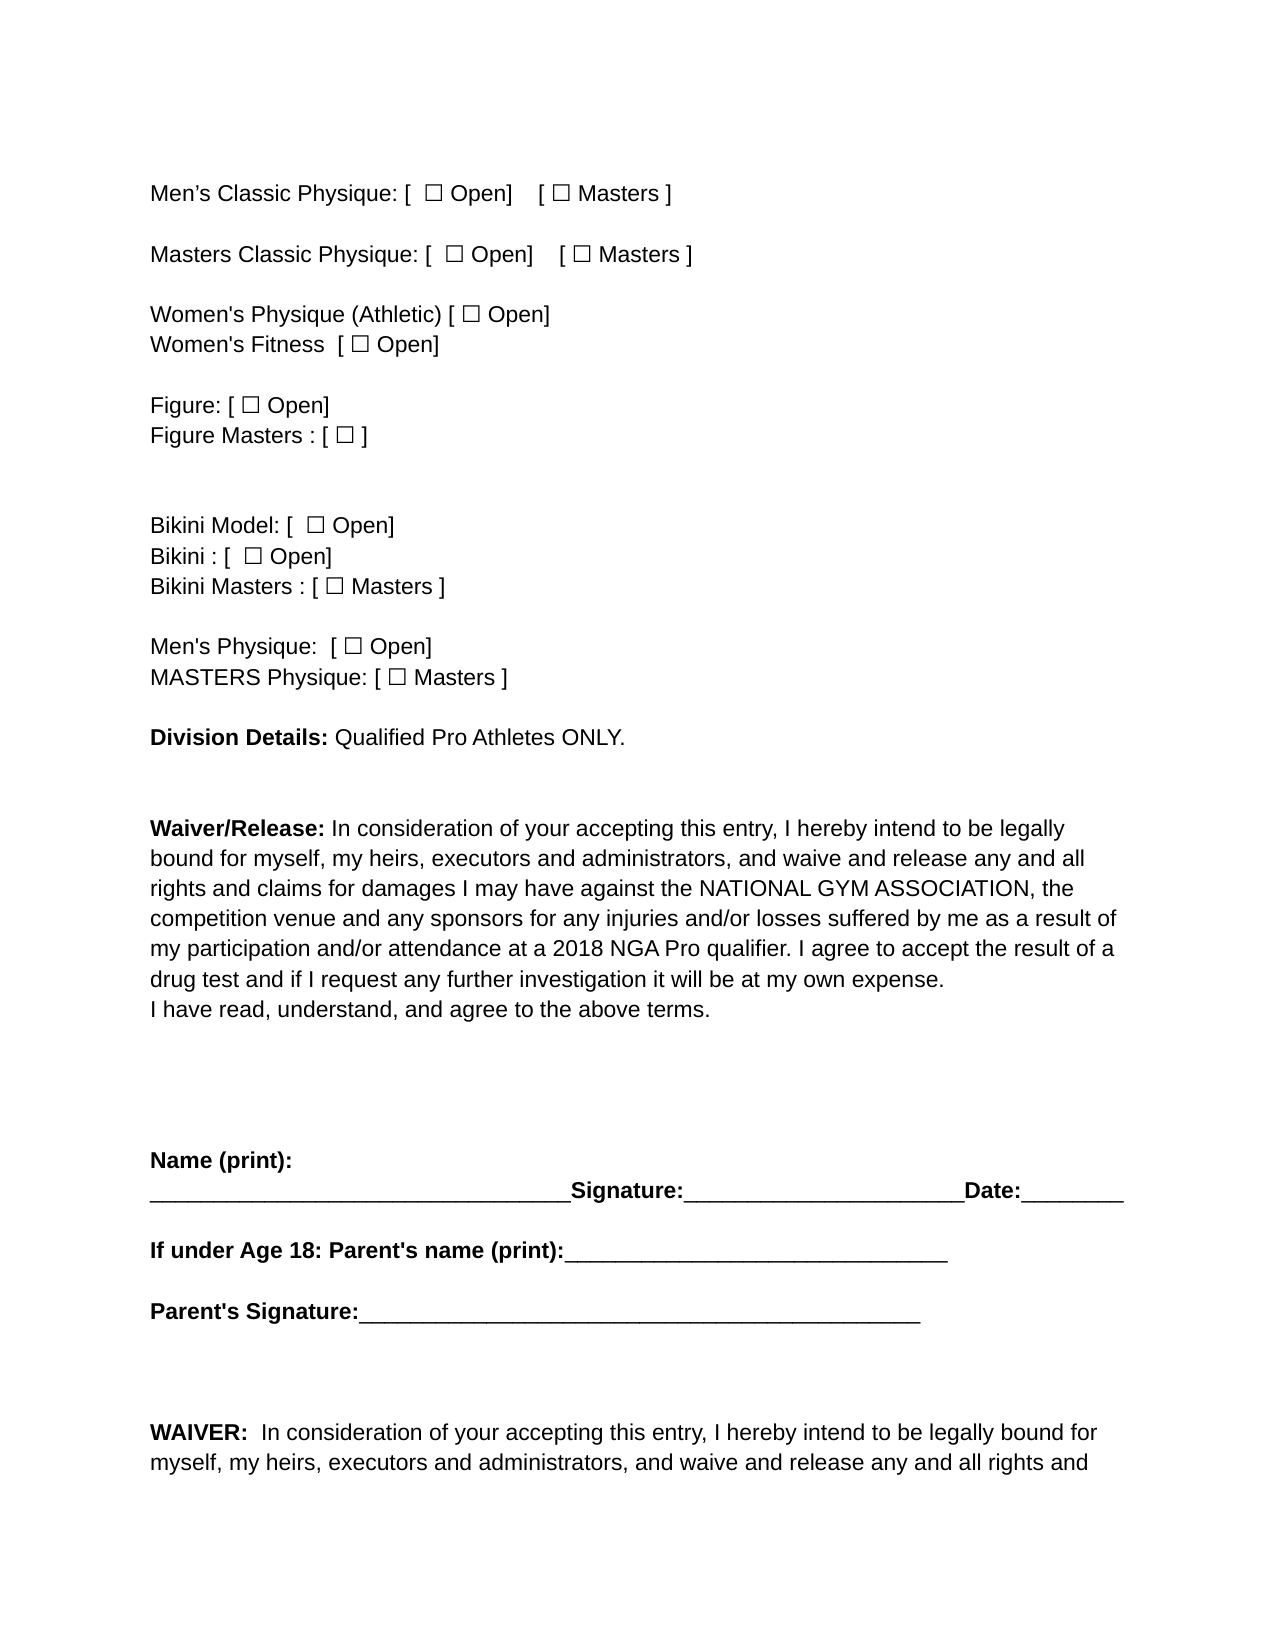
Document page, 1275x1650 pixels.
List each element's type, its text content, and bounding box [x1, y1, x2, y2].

text WAIVER: In consideration of your accepting this entry, I hereby intend to be legally bound for myself, my heirs, executors and administrators, and waive and release any and all rights and [150, 1419, 1125, 1475]
text Division Details: Qualified Pro Athletes ONLY. [150, 724, 1125, 750]
text Bikini Masters : [ ☐ Masters ] [150, 573, 1125, 629]
text Name (print): _________________________________Signature:______________________Date:________ [150, 1147, 1125, 1203]
text MASTERS Physique: [ ☐ Masters ] [150, 663, 1125, 720]
text Men's Physique: [ ☐ Open] [150, 633, 1125, 660]
text Parent's Signature:____________________________________________ [150, 1298, 1125, 1324]
text Bikini : [ ☐ Open] [150, 543, 1125, 569]
text Women's Fitness [ ☐ Open] [150, 331, 1125, 358]
text Masters Classic Physique: [ ☐ Open] [ ☐ Masters ] [150, 210, 1125, 267]
text Men’s Classic Physique: [ ☐ Open] [ ☐ Masters ] [150, 180, 1125, 207]
text Figure: [ ☐ Open] Figure Masters : [ ☐ ] [150, 392, 1125, 448]
text Women's Physique (Athletic) [ ☐ Open] [150, 301, 1125, 327]
text If under Age 18: Parent's name (print):______________________________ [150, 1237, 1125, 1264]
text Bikini Model: [ ☐ Open] [150, 512, 1125, 539]
text Waiver/Release: In consideration of your accepting this entry, I hereby intend to be legally bound for myself, my heirs, executors and administrators, and waive and release any and all rights and claims for damages I may have against the NATIONAL GYM ASSOCIATION, the competition venue and any sponsors for any injuries and/or losses suffered by me as a result of my participation and/or attendance at a 2018 NGA Pro qualifier. I agree to accept the result of a drug test and if I request any further investigation it will be at my own expense. I have read, understand, and agree to the above terms. [150, 814, 1125, 1052]
